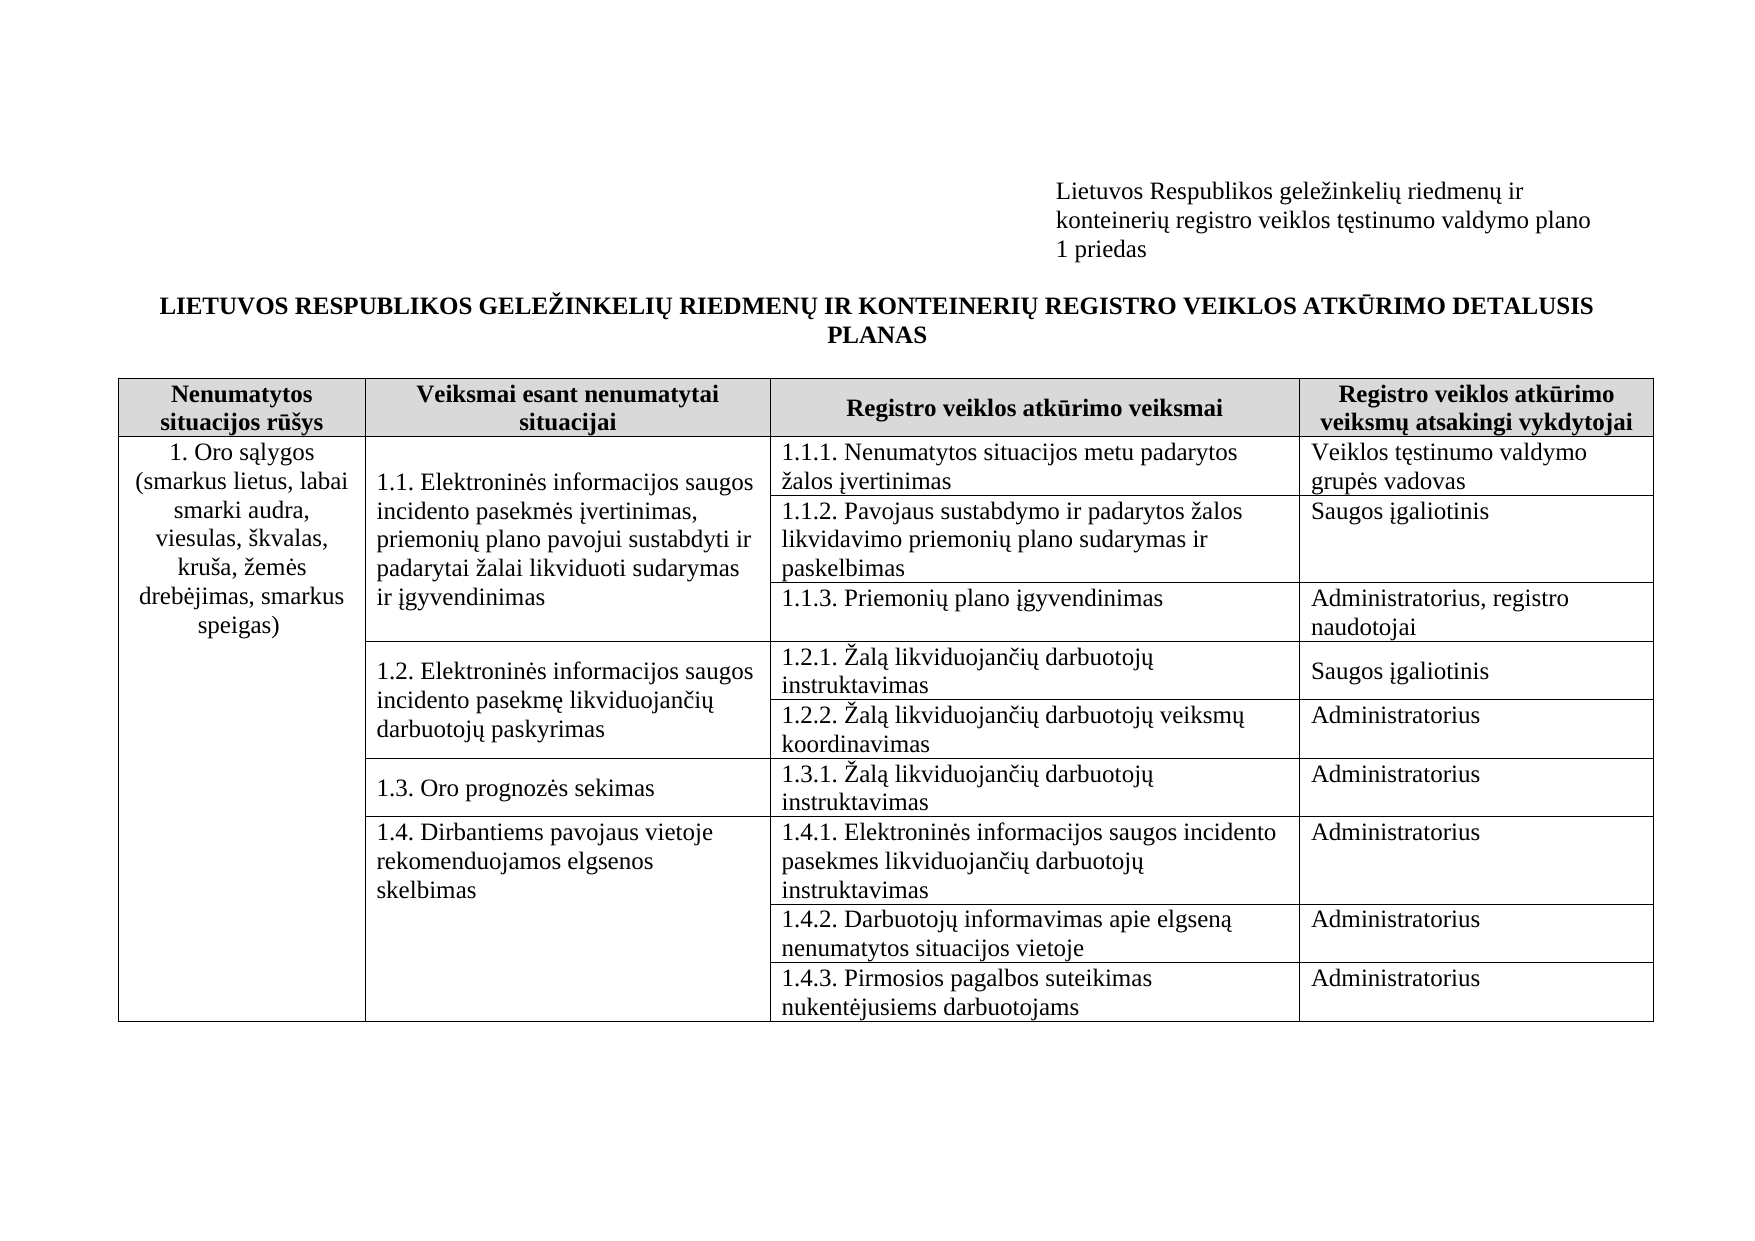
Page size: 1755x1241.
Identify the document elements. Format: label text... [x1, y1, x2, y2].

table_cell 1.2.2. Žalą likviduojančių darbuotojų veiksmų koordinavimas [771, 700, 1299, 758]
table_cell 1.2.1. Žalą likviduojančių darbuotojų instruktavimas [771, 642, 1299, 699]
table_header Registro veiklos atkūrimo veiksmų atsakingi vykdytojai [1300, 379, 1653, 436]
table_header Veiksmai esant nenumatytai situacijai [366, 379, 770, 436]
table_cell 1.1.1. Nenumatytos situacijos metu padarytos žalos įvertinimas [771, 437, 1299, 495]
text Lietuvos Respublikos geležinkelių riedmenų ir [1056, 176, 1636, 205]
table_cell 1. Oro sąlygos (smarkus lietus, labai smarki audra, viesulas, škvalas, kruša, žemės drebėjimas, smarkus speigas) [119, 437, 365, 1021]
table_cell 1.3.1. Žalą likviduojančių darbuotojų instruktavimas [771, 759, 1299, 816]
table_cell 1.1.2. Pavojaus sustabdymo ir padarytos žalos likvidavimo priemonių plano sudarymas ir paskelbimas [771, 496, 1299, 582]
table_cell Administratorius [1300, 905, 1653, 962]
table_cell Administratorius [1300, 817, 1653, 903]
table_cell 1.1.3. Priemonių plano įgyvendinimas [771, 583, 1299, 641]
table_cell Administratorius, registro naudotojai [1300, 583, 1653, 641]
table_cell 1.4.2. Darbuotojų informavimas apie elgseną nenumatytos situacijos vietoje [771, 905, 1299, 962]
table_header Registro veiklos atkūrimo veiksmai [771, 379, 1299, 436]
table_cell Saugos įgaliotinis [1300, 642, 1653, 699]
text 1 priedas [1056, 234, 1636, 263]
table_cell Administratorius [1300, 963, 1653, 1021]
table_cell Administratorius [1300, 759, 1653, 816]
text konteinerių registro veiklos tęstinumo valdymo plano [1056, 205, 1636, 234]
text LIETUVOS RESPUBLIKOS GELEŽINKELIŲ RIEDMENŲ IR KONTEINERIŲ REGISTRO VEIKLOS ATKŪRIMO DETALUSIS PLANAS [118, 291, 1636, 349]
table_cell 1.1. Elektroninės informacijos saugos incidento pasekmės įvertinimas, priemonių plano pavojui sustabdyti ir padarytai žalai likviduoti sudarymas ir įgyvendinimas [366, 437, 770, 641]
table_header Nenumatytos situacijos rūšys [119, 379, 365, 436]
table_cell 1.4.3. Pirmosios pagalbos suteikimas nukentėjusiems darbuotojams [771, 963, 1299, 1021]
table_cell Saugos įgaliotinis [1300, 496, 1653, 582]
table_cell 1.2. Elektroninės informacijos saugos incidento pasekmę likviduojančių darbuotojų paskyrimas [366, 642, 770, 758]
table_cell Veiklos tęstinumo valdymo grupės vadovas [1300, 437, 1653, 495]
table_cell 1.4. Dirbantiems pavojaus vietoje rekomenduojamos elgsenos skelbimas [366, 817, 770, 1021]
table_cell 1.4.1. Elektroninės informacijos saugos incidento pasekmes likviduojančių darbuotojų instruktavimas [771, 817, 1299, 903]
table_cell 1.3. Oro prognozės sekimas [366, 759, 770, 816]
table_cell Administratorius [1300, 700, 1653, 758]
